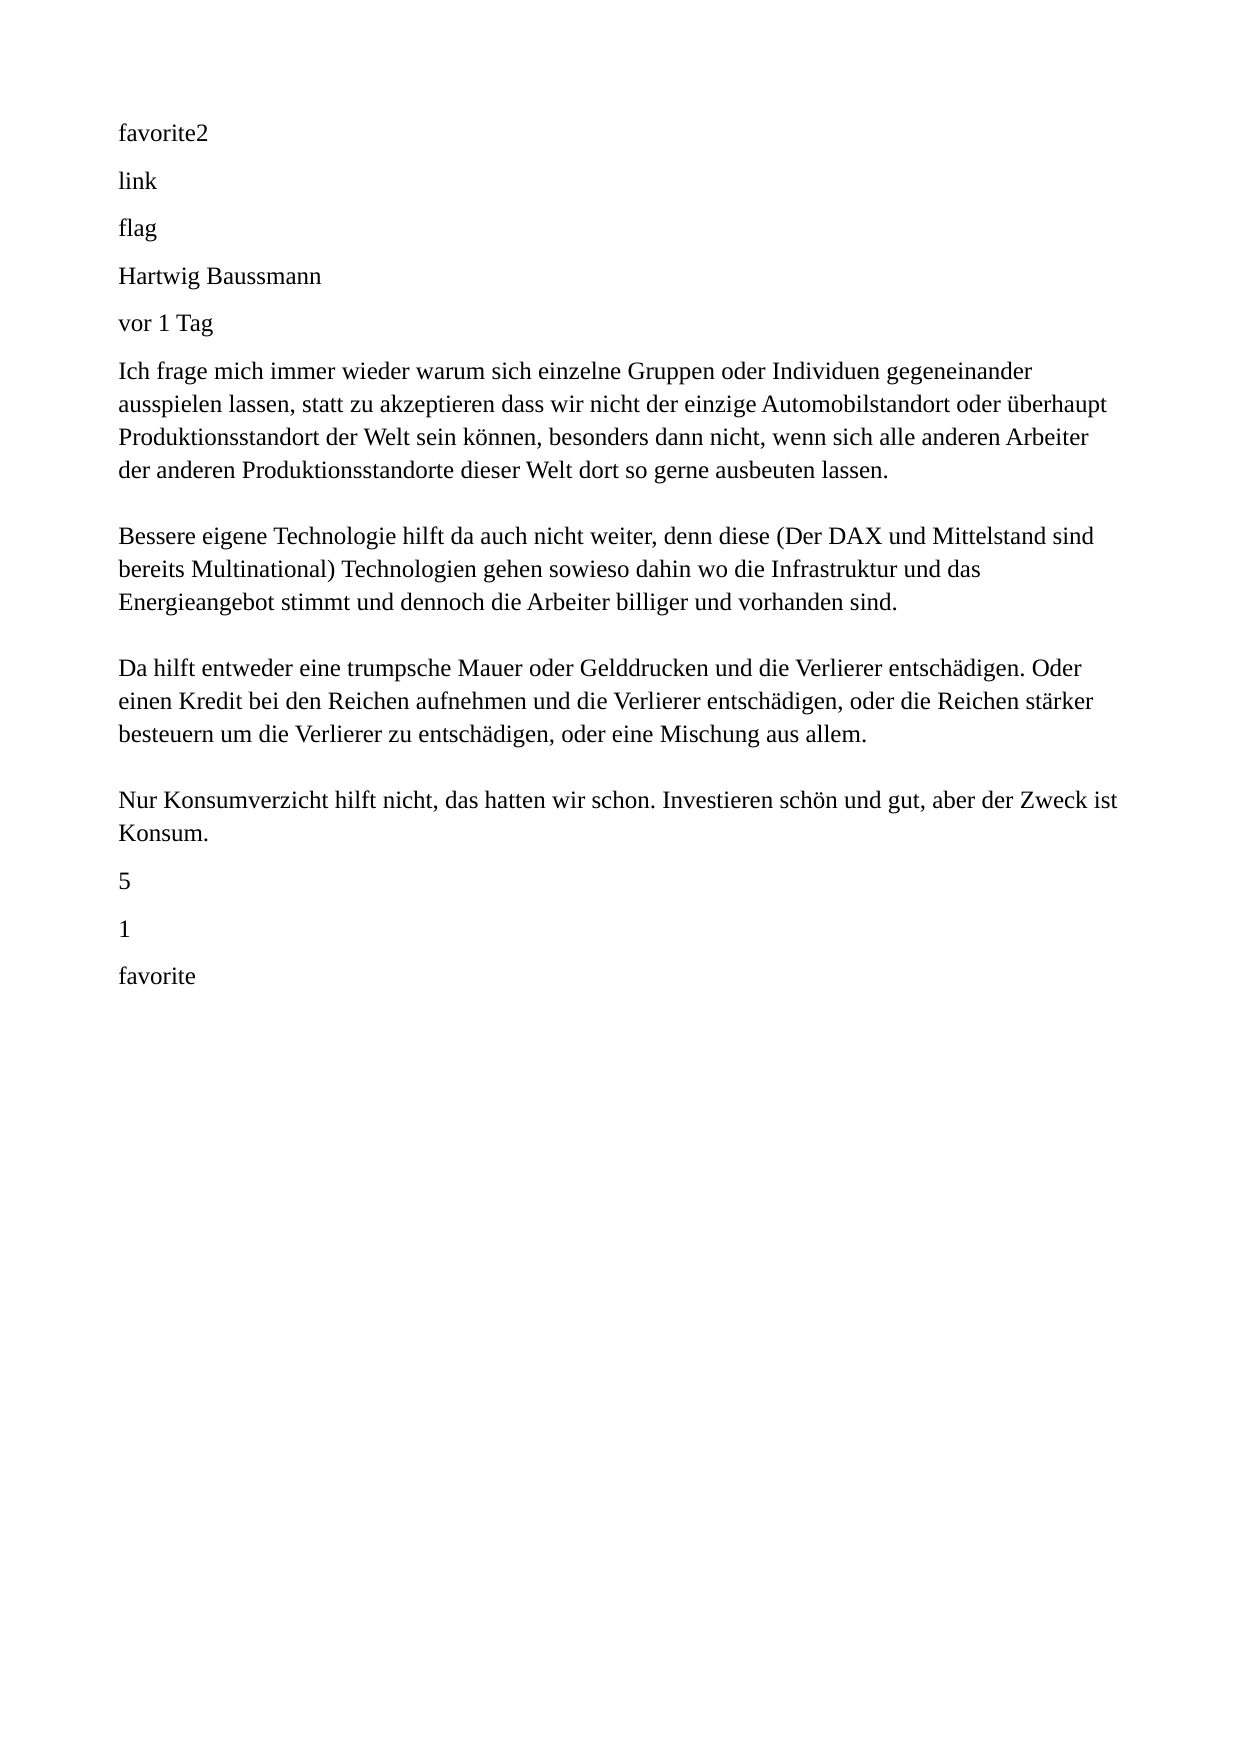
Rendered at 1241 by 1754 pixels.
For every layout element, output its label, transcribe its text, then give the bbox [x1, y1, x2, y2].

text Hartwig Baussmann [118, 261, 1122, 290]
text favorite2 [118, 118, 1122, 147]
text flag [118, 213, 1122, 242]
text favorite [118, 961, 1122, 990]
text 1 [118, 914, 1122, 942]
text 5 [118, 866, 1122, 895]
text Ich frage mich immer wieder warum sich einzelne Gruppen oder Individuen gegeneinander ausspielen lassen, statt zu akzeptieren dass wir nicht der einzige Automobilstandort oder überhaupt Produktionsstandort der Welt sein können, besonders dann nicht, wenn sich alle anderen Arbeiter der anderen Produktionsstandorte dieser Welt dort so gerne ausbeuten lassen. Bessere eigene Technologie hilft da auch nicht weiter, denn diese (Der DAX und Mittelstand sind bereits Multinational) Technologien gehen sowieso dahin wo die Infrastruktur und das Energieangebot stimmt und dennoch die Arbeiter billiger und vorhanden sind. Da hilft entweder eine trumpsche Mauer oder Gelddrucken und die Verlierer entschädigen. Oder einen Kredit bei den Reichen aufnehmen und die Verlierer entschädigen, oder die Reichen stärker besteuern um die Verlierer zu entschädigen, oder eine Mischung aus allem. Nur Konsumverzicht hilft nicht, das hatten wir schon. Investieren schön und gut, aber der Zweck ist Konsum. [118, 356, 1122, 847]
text vor 1 Tag [118, 308, 1122, 337]
text link [118, 166, 1122, 194]
